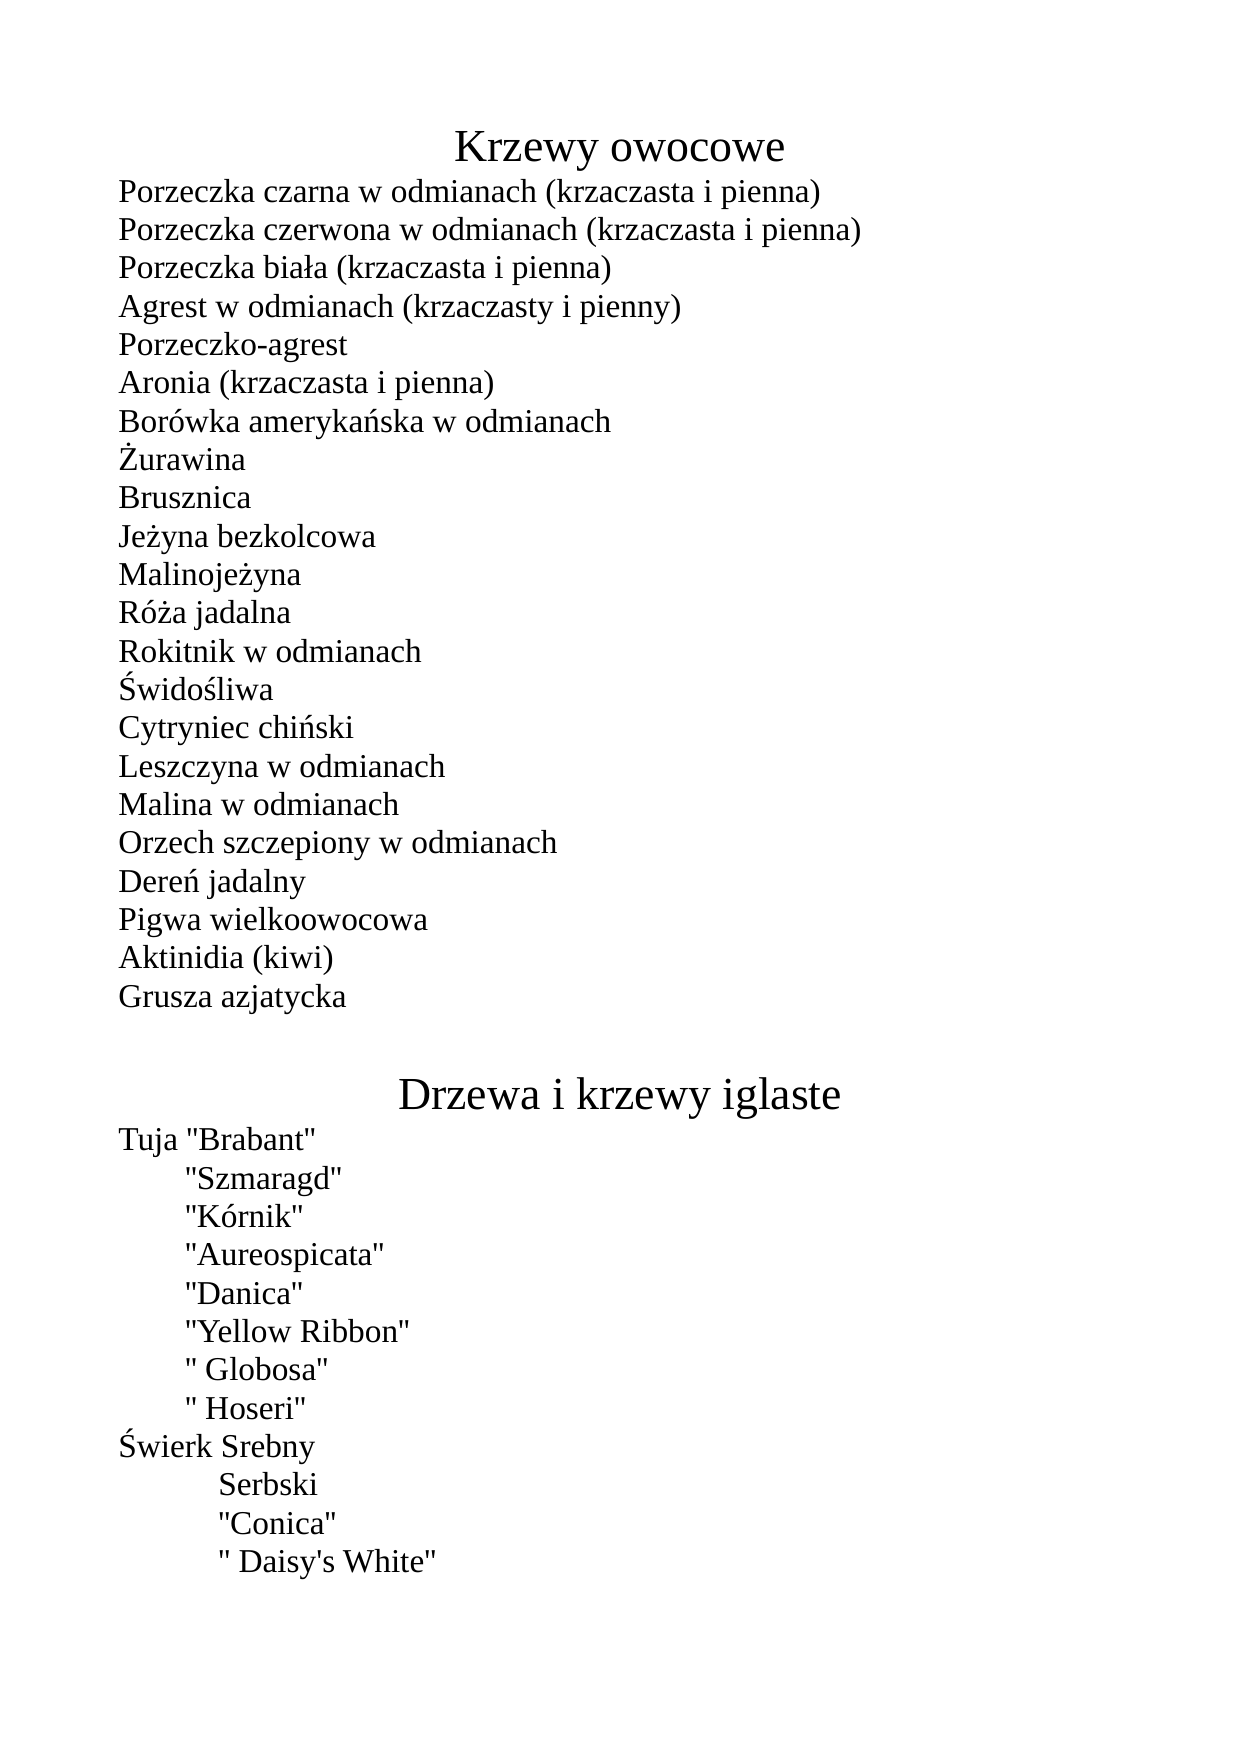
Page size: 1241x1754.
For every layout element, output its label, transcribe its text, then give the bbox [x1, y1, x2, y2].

text Porzeczka biała (krzaczasta i pienna) [118, 247, 1122, 286]
text Pigwa wielkoowocowa [118, 899, 1122, 937]
text '' Globosa'' [118, 1349, 1122, 1388]
text Aronia (krzaczasta i pienna) [118, 362, 1122, 401]
text Rokitnik w odmianach [118, 631, 1122, 669]
text Agrest w odmianach (krzaczasty i pienny) [118, 286, 1122, 324]
text Porzeczko-agrest [118, 324, 1122, 362]
text '' Hoseri'' [118, 1388, 1122, 1426]
text Serbski [118, 1464, 1122, 1503]
text Borówka amerykańska w odmianach [118, 401, 1122, 439]
text Róża jadalna [118, 592, 1122, 631]
text Grusza azjatycka [118, 976, 1122, 1014]
text Malina w odmianach [118, 784, 1122, 822]
text ''Conica'' [118, 1503, 1122, 1541]
text '' Daisy's White'' [118, 1541, 1122, 1579]
text Orzech szczepiony w odmianach [118, 822, 1122, 861]
text Tuja ''Brabant'' [118, 1119, 1122, 1158]
text Porzeczka czarna w odmianach (krzaczasta i pienna) [118, 171, 1122, 209]
text Aktinidia (kiwi) [118, 937, 1122, 976]
text Malinojeżyna [118, 554, 1122, 592]
text Brusznica [118, 477, 1122, 516]
text Świdośliwa [118, 669, 1122, 707]
text ''Yellow Ribbon'' [118, 1311, 1122, 1349]
text Jeżyna bezkolcowa [118, 516, 1122, 554]
text Drzewa i krzewy iglaste [118, 1067, 1122, 1119]
text ''Kórnik'' [118, 1196, 1122, 1234]
text Świerk Srebny [118, 1426, 1122, 1464]
text Porzeczka czerwona w odmianach (krzaczasta i pienna) [118, 209, 1122, 247]
text Żurawina [118, 439, 1122, 477]
text Cytryniec chiński [118, 707, 1122, 746]
text Leszczyna w odmianach [118, 746, 1122, 784]
text ''Aureospicata'' [118, 1234, 1122, 1273]
text Dereń jadalny [118, 861, 1122, 899]
text ''Danica'' [118, 1273, 1122, 1311]
text Krzewy owocowe [118, 118, 1122, 171]
text ''Szmaragd'' [118, 1158, 1122, 1196]
